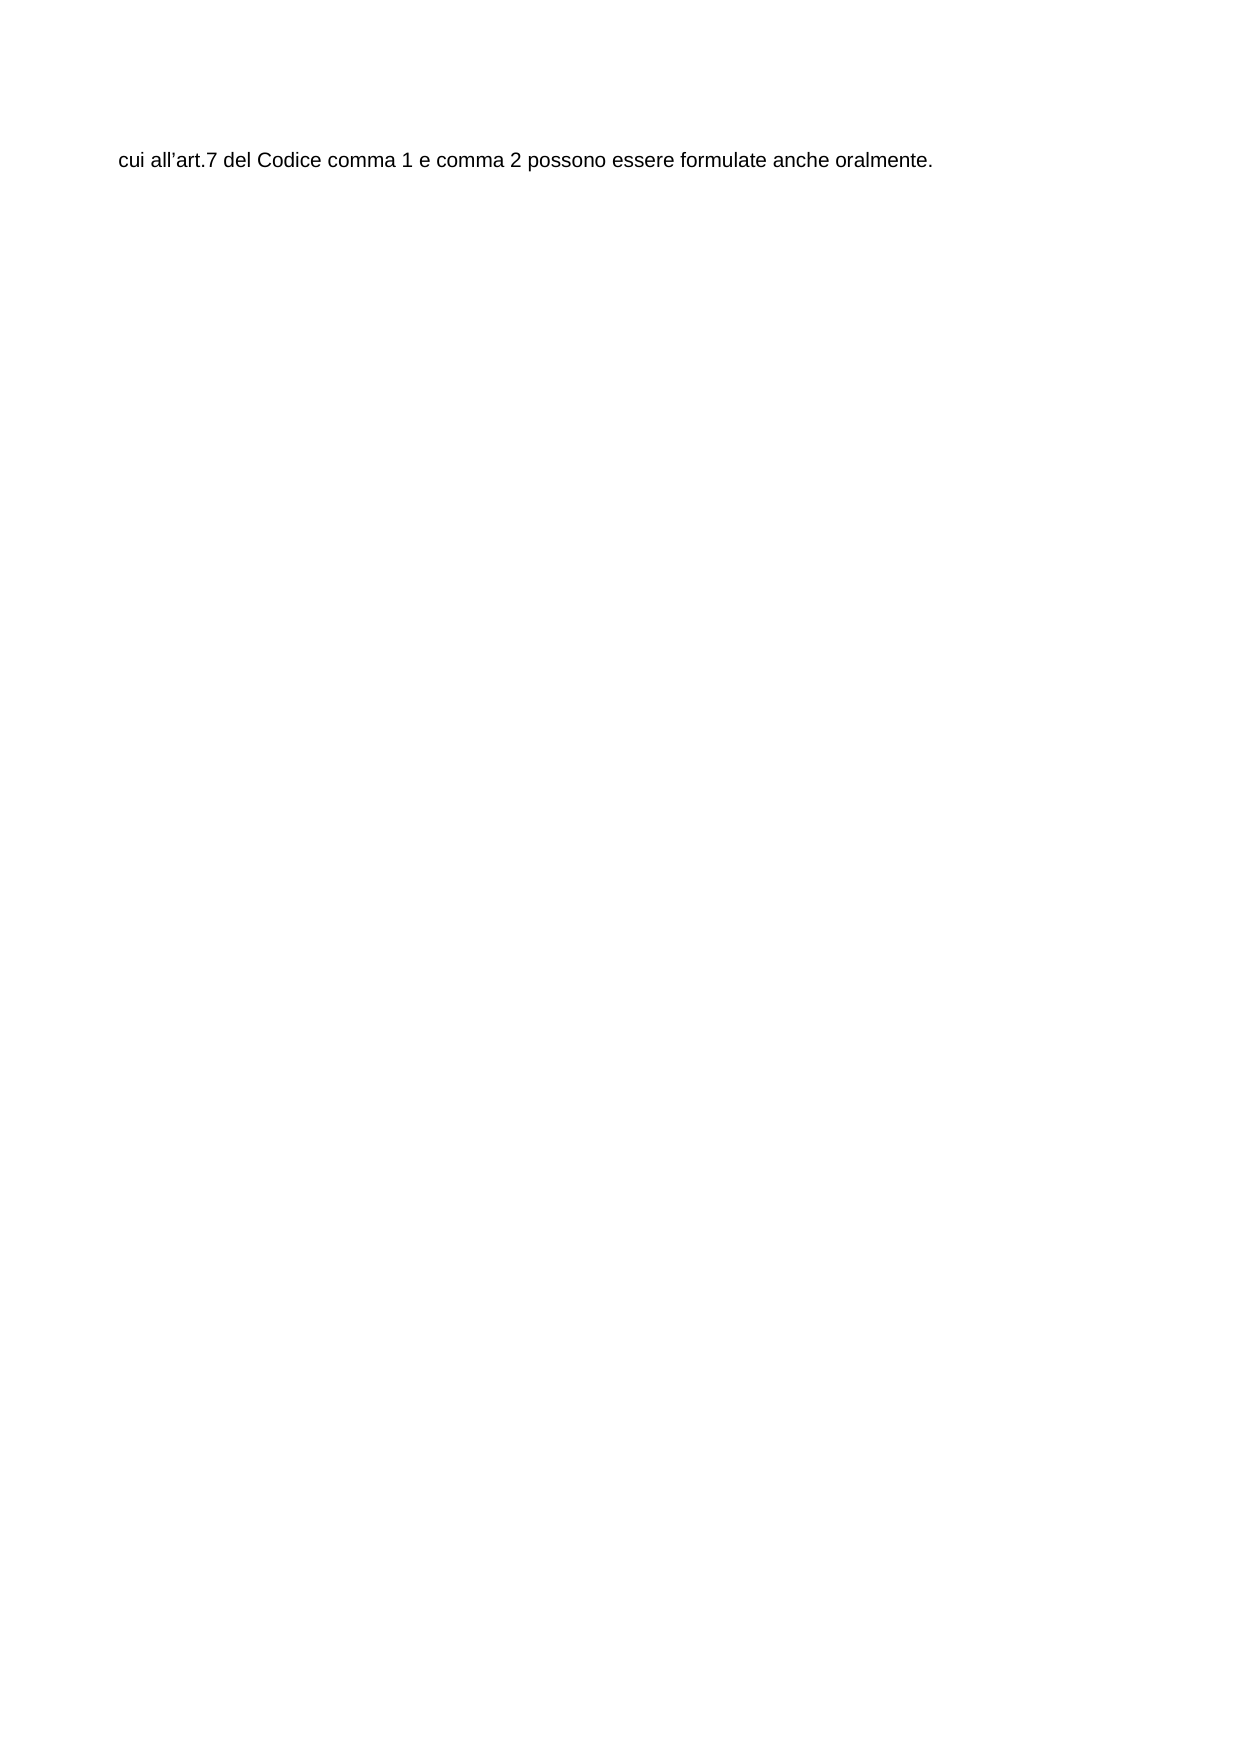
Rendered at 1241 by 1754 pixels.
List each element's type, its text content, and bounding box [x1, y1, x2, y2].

text cui all’art.7 del Codice comma 1 e comma 2 possono essere formulate anche oralmente. [118, 148, 1122, 172]
